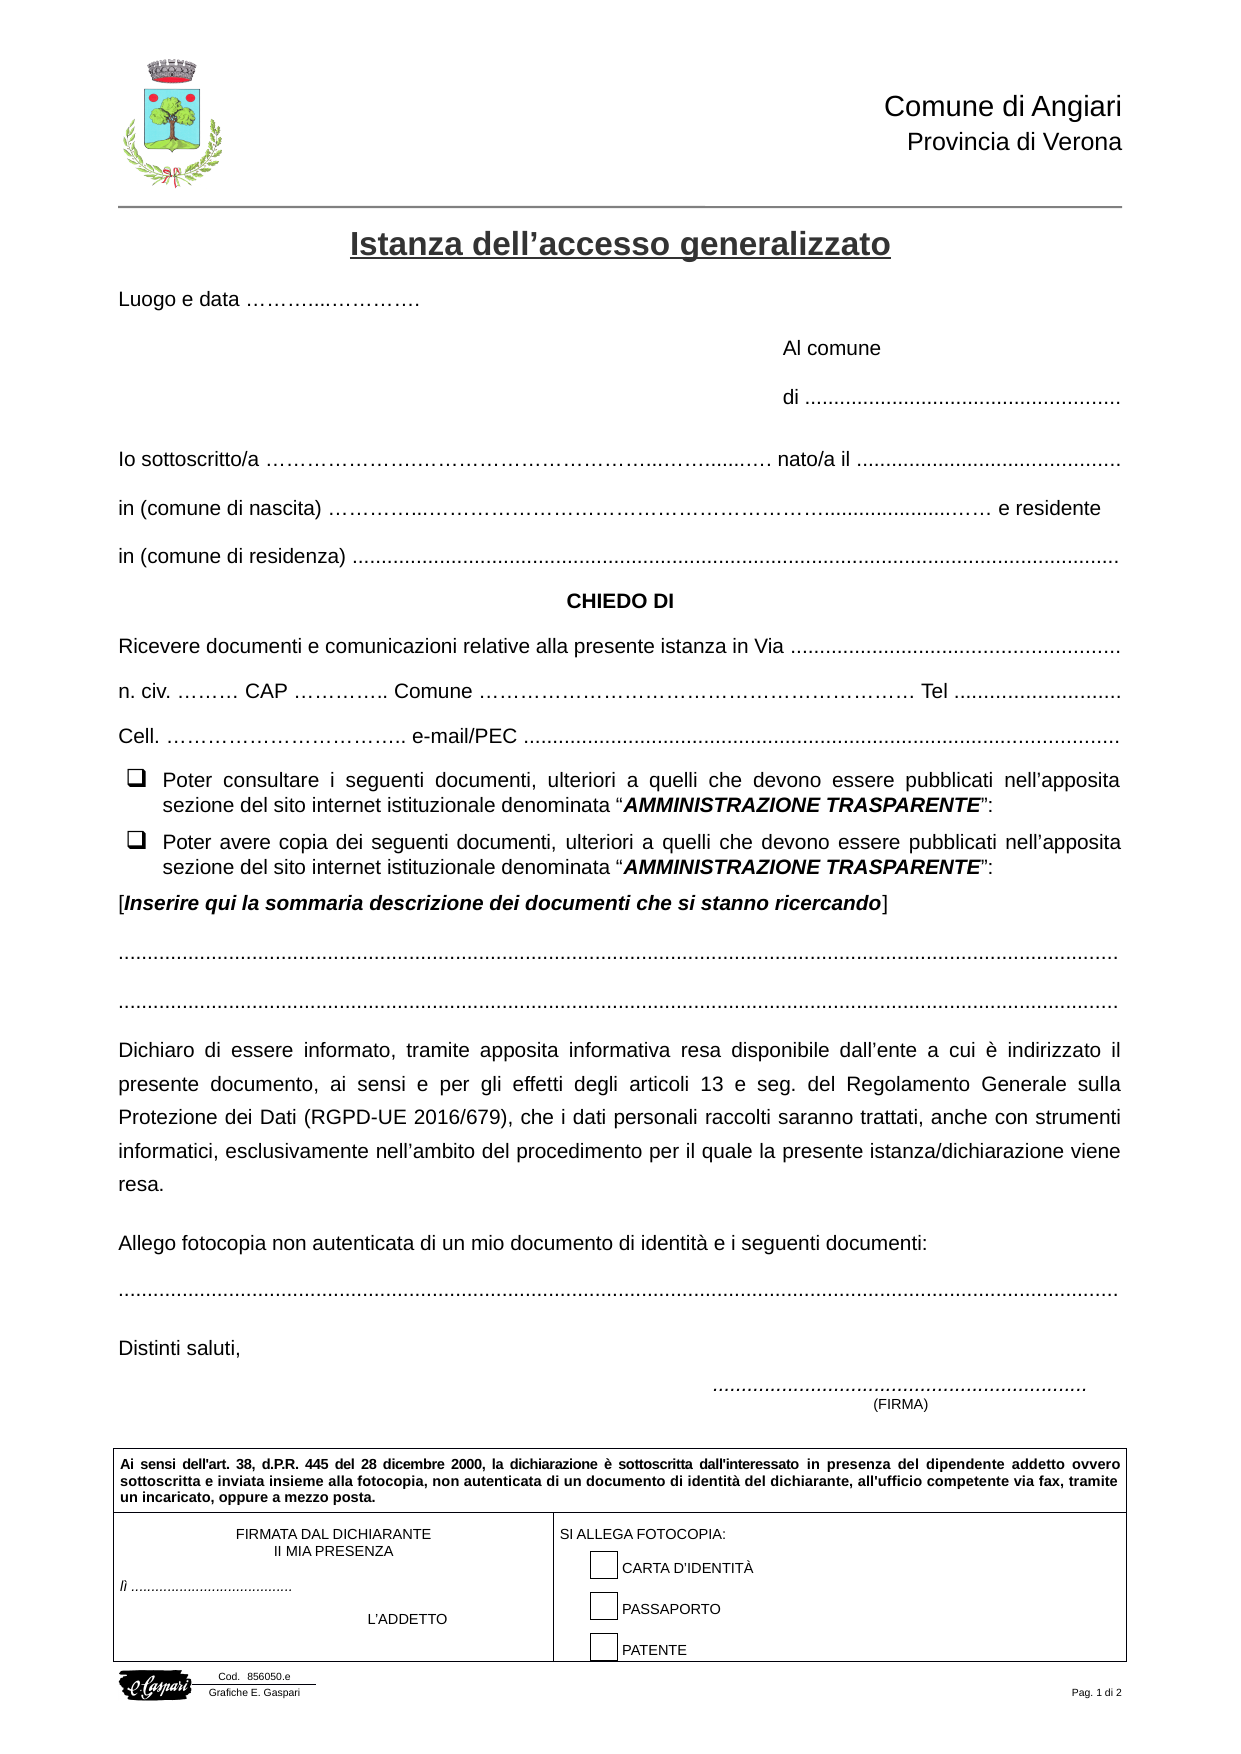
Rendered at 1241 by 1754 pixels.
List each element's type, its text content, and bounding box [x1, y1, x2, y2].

table_header Ai sensi dell'art. 38, d.P.R. 445 del 28 dicembre 2000, la dichiarazione è sottoscritta dall'interessato in presenza del dipendente addetto ovvero sottoscritta e inviata insieme alla fotocopia, non autenticata di un documento di identità del dichiarante, all'ufficio competente via fax, tramite un incaricato, oppure a mezzo posta. [114, 1449, 1126, 1512]
table_cell FIRMATA DAL DICHIARANTE II MIA PRESENZA lì ........................................ L’ADDETTO [114, 1513, 553, 1661]
text Io sottoscritto/a ………………….……………………………...…….......…. nato/a il [118, 446, 1122, 470]
text Comune di Angiari [224, 89, 1122, 122]
table_cell SI ALLEGA FOTOCOPIA: CARTA D’IDENTITÀ PASSAPORTO PATENTE [554, 1513, 1126, 1661]
subtitle Istanza dell’accesso generalizzato [118, 224, 1122, 262]
text Al comune [783, 336, 1122, 360]
text n. civ. ……… CAP ………….. Comune ……………………………………………………… Tel [118, 679, 1122, 703]
text di [783, 385, 1122, 409]
text in (comune di nascita) …………...…………………………………………………......................…… e residente [118, 495, 1122, 519]
text (FIRMA) [679, 1396, 1122, 1413]
list Poter avere copia dei seguenti documenti, ulteriori a quelli che devono essere pubblicati nell’apposita sezione del sito internet istituzionale denominata “AMMINISTRAZIONE TRASPARENTE”: [125, 830, 1122, 879]
text [Inserire qui la sommaria descrizione dei documenti che si stanno ricercando] [118, 891, 1122, 915]
text ................................................................. [679, 1372, 1122, 1396]
text Distinti saluti, [118, 1335, 1122, 1359]
text CHIEDO DI [118, 589, 1122, 613]
text Provincia di Verona [224, 127, 1122, 156]
text Allego fotocopia non autenticata di un mio documento di identità e i seguenti documenti: [118, 1231, 1122, 1255]
picture [118, 1669, 192, 1701]
text Cell. …………………………….. e-mail/PEC [118, 723, 1122, 747]
list Poter consultare i seguenti documenti, ulteriori a quelli che devono essere pubblicati nell’apposita sezione del sito internet istituzionale denominata “AMMINISTRAZIONE TRASPARENTE”: [125, 768, 1122, 817]
text Dichiaro di essere informato, tramite apposita informativa resa disponibile dall’ente a cui è indirizzato il presente documento, ai sensi e per gli effetti degli articoli 13 e seg. del Regolamento Generale sulla Protezione dei Dati (RGPD-UE 2016/679), che i dati personali raccolti saranno trattati, anche con strumenti informatici, esclusivamente nell’ambito del procedimento per il quale la presente istanza/dichiarazione viene resa. [118, 1038, 1122, 1196]
text Luogo e data ………....…………. [118, 287, 1122, 311]
text in (comune di residenza) [118, 544, 1122, 568]
picture [122, 58, 224, 189]
text Ricevere documenti e comunicazioni relative alla presente istanza in Via [118, 634, 1122, 658]
